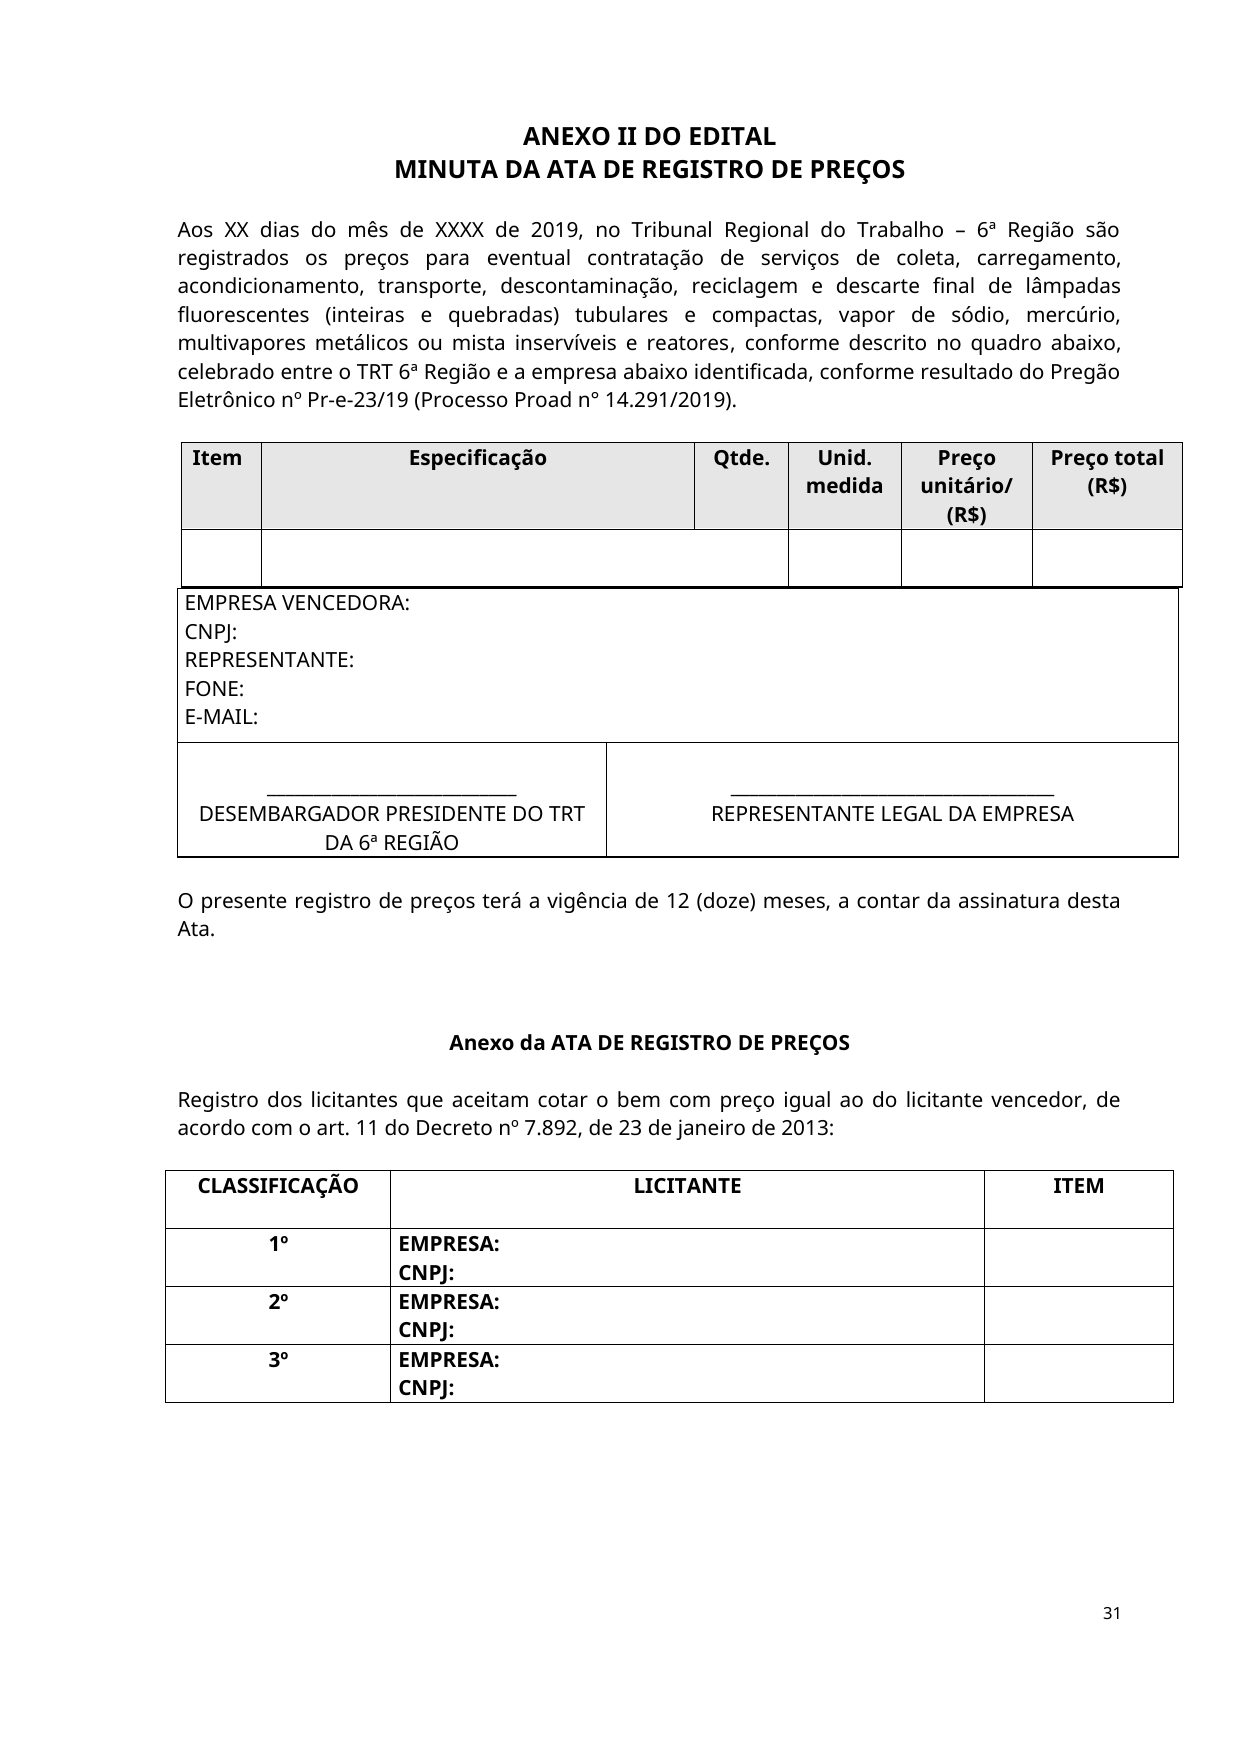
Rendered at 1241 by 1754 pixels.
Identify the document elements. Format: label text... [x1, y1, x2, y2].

text Aos XX dias do mês de XXXX de 2019, no Tribunal Regional do Trabalho – 6ª Região são registrados os preços para eventual contratação de serviços de coleta, carregamento, acondicionamento, transporte, descontaminação, reciclagem e descarte final de lâmpadas fluorescentes (inteiras e quebradas) tubulares e compactas, vapor de sódio, mercúrio, multivapores metálicos ou mista inservíveis e reatores, conforme descrito no quadro abaixo, celebrado entre o TRT 6ª Região e a empresa abaixo identificada, conforme resultado do Pregão Eletrônico nº Pr-e-23/19 (Processo Proad n° 14.291/2019). [177, 215, 1122, 414]
text Registro dos licitantes que aceitam cotar o bem com preço igual ao do licitante vencedor, de acordo com o art. 11 do Decreto nº 7.892, de 23 de janeiro de 2013: [177, 1085, 1122, 1142]
table_header Preço unitário/ (R$) [902, 443, 1032, 528]
table_cell 2º [166, 1287, 390, 1344]
table_cell ___________________________ DESEMBARGADOR PRESIDENTE DO TRT DA 6ª REGIÃO [178, 743, 606, 856]
table_cell [902, 530, 1032, 586]
text Anexo da ATA DE REGISTRO DE PREÇOS [177, 1028, 1122, 1057]
table_header LICITANTE [391, 1171, 984, 1228]
table_cell EMPRESA: CNPJ: [391, 1287, 984, 1344]
table_header CLASSIFICAÇÃO [166, 1171, 390, 1228]
table_cell 1º [166, 1229, 390, 1286]
table_cell [985, 1345, 1173, 1402]
table_cell [789, 530, 901, 586]
table_cell [262, 530, 788, 586]
text ANEXO II DO EDITAL [177, 118, 1122, 152]
table_header Qtde. [695, 443, 788, 528]
table_cell 3º [166, 1345, 390, 1402]
table_cell [985, 1229, 1173, 1286]
table_header Unid. medida [789, 443, 901, 528]
text MINUTA DA ATA DE REGISTRO DE PREÇOS [177, 152, 1122, 186]
table_header EMPRESA VENCEDORA: CNPJ: REPRESENTANTE: FONE: E-MAIL: [178, 589, 1178, 742]
table_header ITEM [985, 1171, 1173, 1228]
table_cell EMPRESA: CNPJ: [391, 1229, 984, 1286]
table_header Especificação [262, 443, 694, 528]
table_cell [1033, 530, 1182, 586]
table_cell ___________________________________ REPRESENTANTE LEGAL DA EMPRESA [607, 743, 1178, 856]
table_cell [985, 1287, 1173, 1344]
table_header Item [182, 443, 261, 528]
text O presente registro de preços terá a vigência de 12 (doze) meses, a contar da assinatura desta Ata. [177, 886, 1122, 943]
table_cell [182, 530, 261, 586]
table_cell EMPRESA: CNPJ: [391, 1345, 984, 1402]
table_header Preço total (R$) [1033, 443, 1182, 528]
